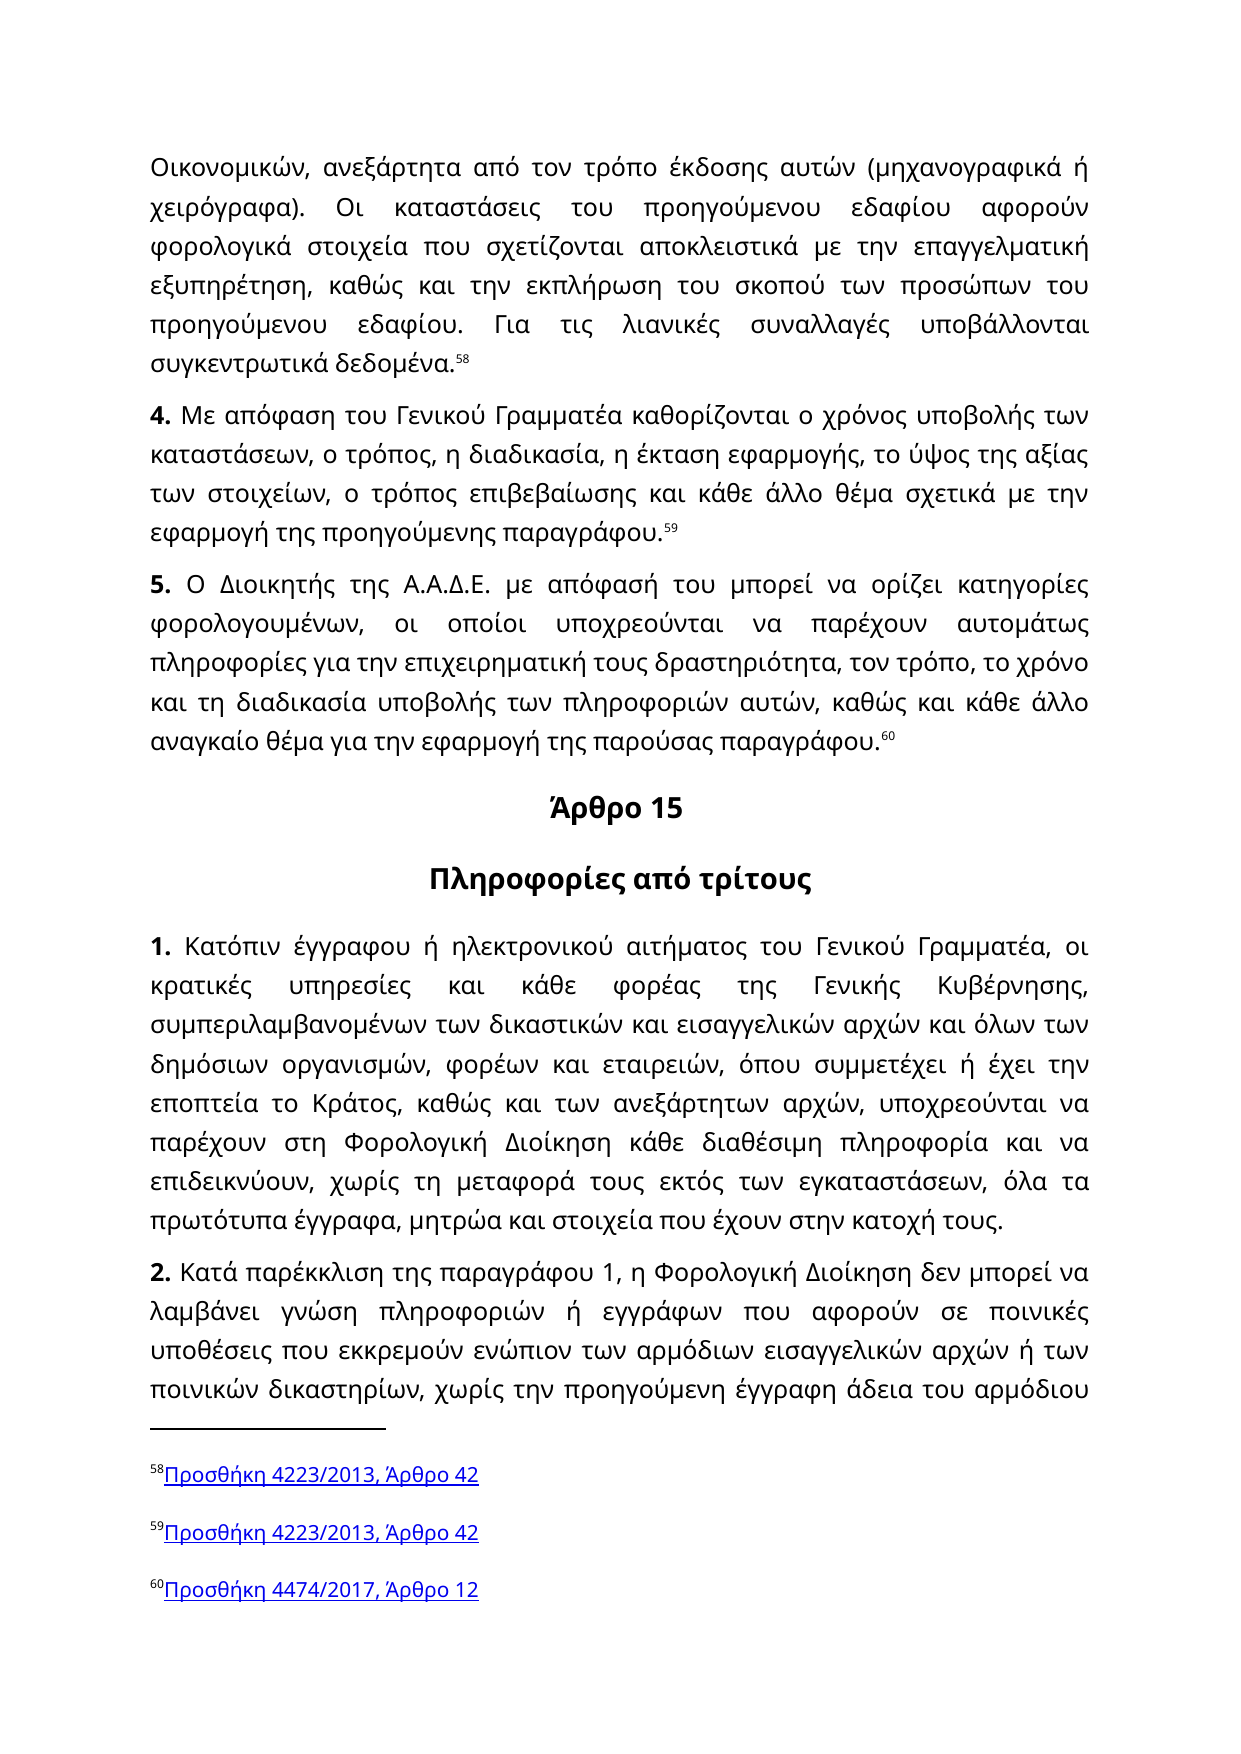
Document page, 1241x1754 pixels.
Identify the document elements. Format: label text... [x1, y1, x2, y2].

text 4. Με απόφαση του Γενικού Γραμματέα καθορίζονται ο χρόνος υποβολής των καταστάσεων, ο τρόπος, η διαδικασία, η έκταση εφαρμογής, το ύψος της αξίας των στοιχείων, ο τρόπος επιβεβαίωσης και κάθε άλλο θέμα σχετικά με την εφαρμογή της προηγούμενης παραγράφου. [150, 397, 1090, 549]
text Προσθήκη 4474/2017, Άρθρο 12 [150, 1576, 1090, 1604]
text Προσθήκη 4223/2013, Άρθρο 42 [150, 1460, 1090, 1489]
text 1. Κατόπιν έγγραφου ή ηλεκτρονικού αιτήματος του Γενικού Γραμματέα, οι κρατικές υπηρεσίες και κάθε φορέας της Γενικής Κυβέρνησης, συμπεριλαμβανομένων των δικαστικών και εισαγγελικών αρχών και όλων των δημόσιων οργανισμών, φορέων και εταιρειών, όπου συμμετέχει ή έχει την εποπτεία το Κράτος, καθώς και των ανεξάρτητων αρχών, υποχρεούνται να παρέχουν στη Φορολογική Διοίκηση κάθε διαθέσιμη πληροφορία και να επιδεικνύουν, χωρίς τη μεταφορά τους εκτός των εγκαταστάσεων, όλα τα πρωτότυπα έγγραφα, μητρώα και στοιχεία που έχουν στην κατοχή τους. [150, 929, 1090, 1237]
subtitle Άρθρο 15 [150, 787, 1090, 827]
text Οικονομικών, ανεξάρτητα από τον τρόπο έκδοσης αυτών (μηχανογραφικά ή χειρόγραφα). Οι καταστάσεις του προηγούμενου εδαφίου αφορούν φορολογικά στοιχεία που σχετίζονται αποκλειστικά με την επαγγελματική εξυπηρέτηση, καθώς και την εκπλήρωση του σκοπού των προσώπων του προηγούμενου εδαφίου. Για τις λιανικές συναλλαγές υποβάλλονται συγκεντρωτικά δεδομένα. [150, 150, 1090, 380]
text 2. Κατά παρέκκλιση της παραγράφου 1, η Φορολογική Διοίκηση δεν μπορεί να λαμβάνει γνώση πληροφοριών ή εγγράφων που αφορούν σε ποινικές υποθέσεις που εκκρεμούν ενώπιον των αρμόδιων εισαγγελικών αρχών ή των ποινικών δικαστηρίων, χωρίς την προηγούμενη έγγραφη άδεια του αρμόδιου [150, 1254, 1090, 1406]
text 5. Ο Διοικητής της Α.Α.Δ.Ε. με απόφασή του μπορεί να ορίζει κατηγορίες φορολογουμένων, οι οποίοι υποχρεούνται να παρέχουν αυτομάτως πληροφορίες για την επιχειρηματική τους δραστηριότητα, τον τρόπο, το χρόνο και τη διαδικασία υποβολής των πληροφοριών αυτών, καθώς και κάθε άλλο αναγκαίο θέμα για την εφαρμογή της παρούσας παραγράφου. [150, 567, 1090, 757]
text Προσθήκη 4223/2013, Άρθρο 42 [150, 1518, 1090, 1546]
subtitle Πληροφορίες από τρίτους [150, 858, 1090, 898]
